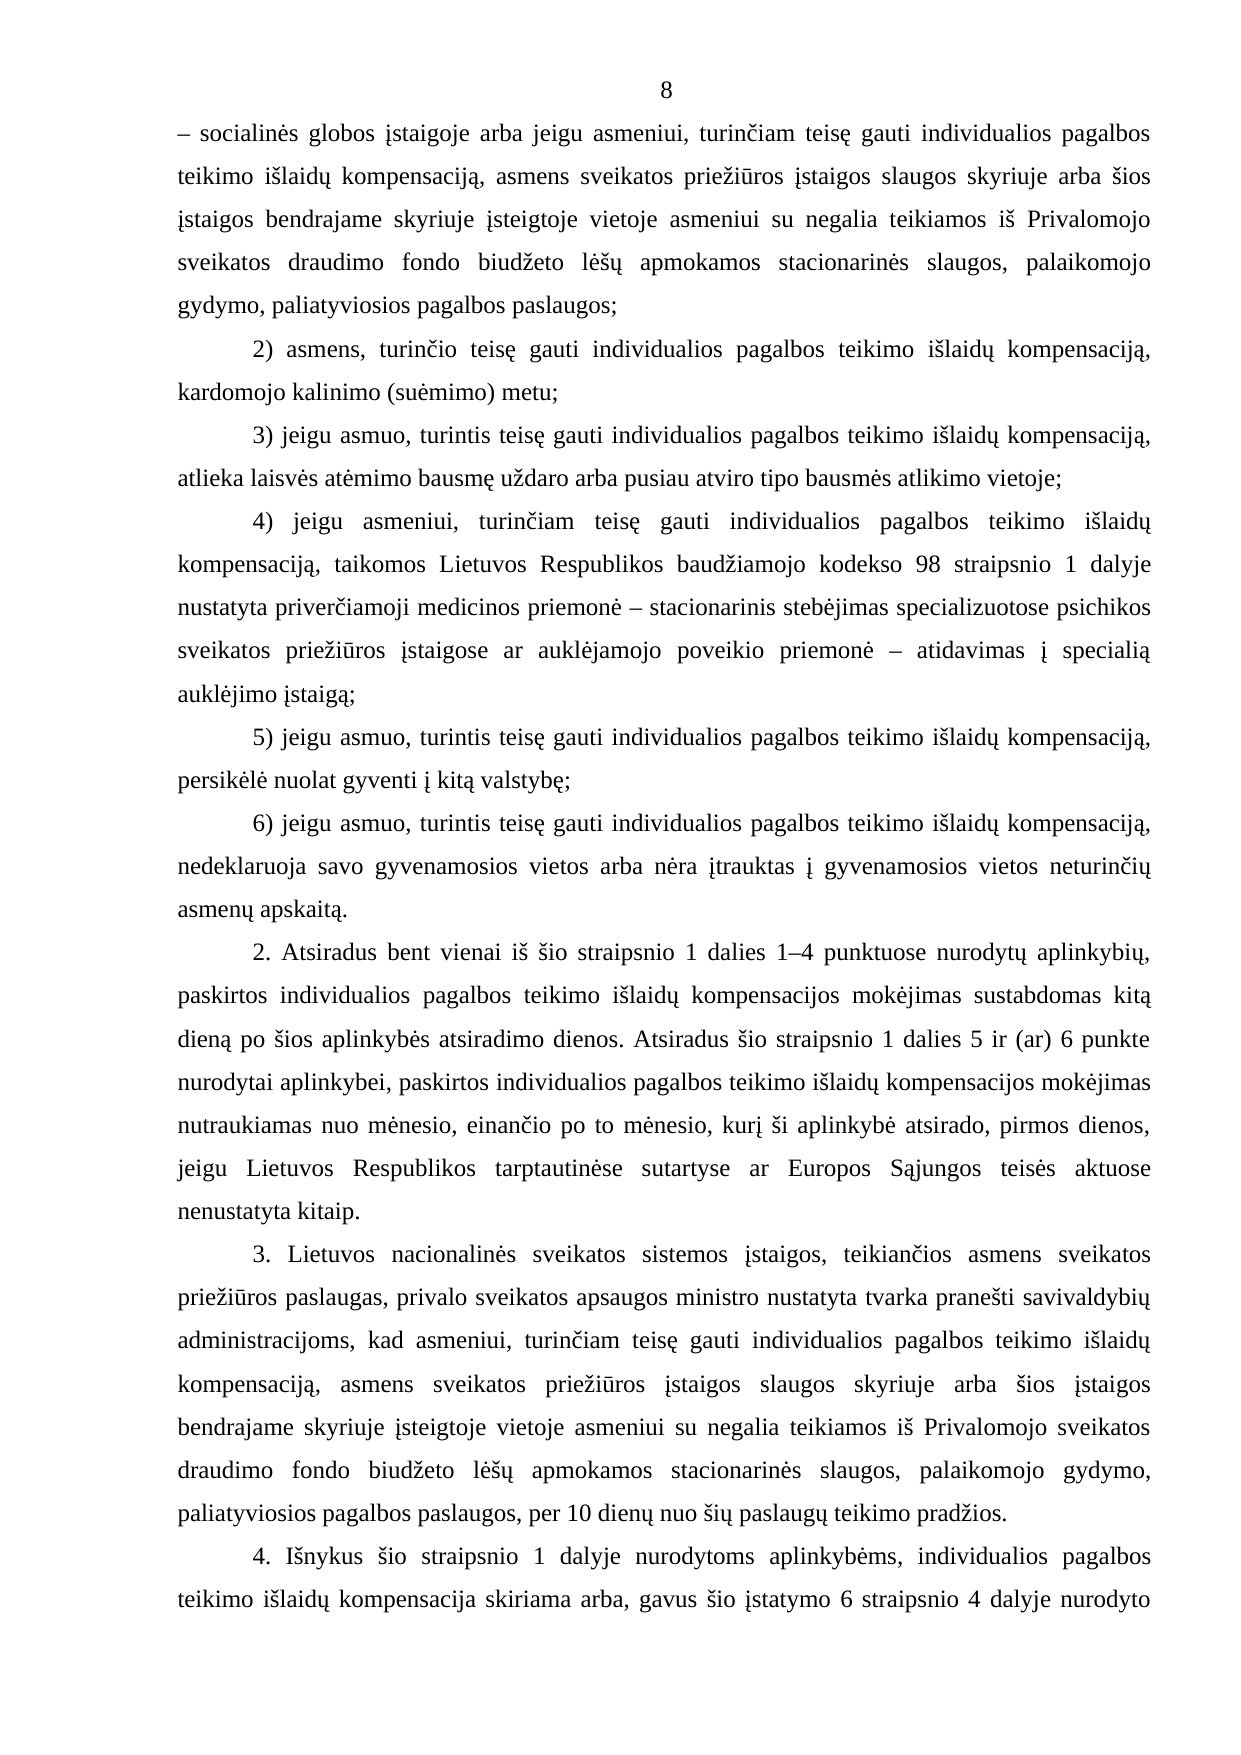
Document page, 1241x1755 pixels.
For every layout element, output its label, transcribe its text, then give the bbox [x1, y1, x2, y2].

text 5) jeigu asmuo, turintis teisę gauti individualios pagalbos teikimo išlaidų kompensaciją, persikėlė nuolat gyventi į kitą valstybę; [177, 722, 1152, 794]
text 3) jeigu asmuo, turintis teisę gauti individualios pagalbos teikimo išlaidų kompensaciją, atlieka laisvės atėmimo bausmę uždaro arba pusiau atviro tipo bausmės atlikimo vietoje; [177, 420, 1152, 492]
text – socialinės globos įstaigoje arba jeigu asmeniui, turinčiam teisę gauti individualios pagalbos teikimo išlaidų kompensaciją, asmens sveikatos priežiūros įstaigos slaugos skyriuje arba šios įstaigos bendrajame skyriuje įsteigtoje vietoje asmeniui su negalia teikiamos iš Privalomojo sveikatos draudimo fondo biudžeto lėšų apmokamos stacionarinės slaugos, palaikomojo gydymo, paliatyviosios pagalbos paslaugos; [177, 118, 1152, 319]
text 4. Išnykus šio straipsnio 1 dalyje nurodytoms aplinkybėms, individualios pagalbos teikimo išlaidų kompensacija skiriama arba, gavus šio įstatymo 6 straipsnio 4 dalyje nurodyto [177, 1541, 1152, 1613]
text 4) jeigu asmeniui, turinčiam teisę gauti individualios pagalbos teikimo išlaidų kompensaciją, taikomos Lietuvos Respublikos baudžiamojo kodekso 98 straipsnio 1 dalyje nustatyta priverčiamoji medicinos priemonė – stacionarinis stebėjimas specializuotose psichikos sveikatos priežiūros įstaigose ar auklėjamojo poveikio priemonė – atidavimas į specialią auklėjimo įstaigą; [177, 506, 1152, 707]
text 2) asmens, turinčio teisę gauti individualios pagalbos teikimo išlaidų kompensaciją, kardomojo kalinimo (suėmimo) metu; [177, 334, 1152, 406]
text 6) jeigu asmuo, turintis teisę gauti individualios pagalbos teikimo išlaidų kompensaciją, nedeklaruoja savo gyvenamosios vietos arba nėra įtrauktas į gyvenamosios vietos neturinčių asmenų apskaitą. [177, 808, 1152, 923]
text 2. Atsiradus bent vienai iš šio straipsnio 1 dalies 1–4 punktuose nurodytų aplinkybių, paskirtos individualios pagalbos teikimo išlaidų kompensacijos mokėjimas sustabdomas kitą dieną po šios aplinkybės atsiradimo dienos. Atsiradus šio straipsnio 1 dalies 5 ir (ar) 6 punkte nurodytai aplinkybei, paskirtos individualios pagalbos teikimo išlaidų kompensacijos mokėjimas nutraukiamas nuo mėnesio, einančio po to mėnesio, kurį ši aplinkybė atsirado, pirmos dienos, jeigu Lietuvos Respublikos tarptautinėse sutartyse ar Europos Sąjungos teisės aktuose nenustatyta kitaip. [177, 937, 1152, 1225]
text 3. Lietuvos nacionalinės sveikatos sistemos įstaigos, teikiančios asmens sveikatos priežiūros paslaugas, privalo sveikatos apsaugos ministro nustatyta tvarka pranešti savivaldybių administracijoms, kad asmeniui, turinčiam teisę gauti individualios pagalbos teikimo išlaidų kompensaciją, asmens sveikatos priežiūros įstaigos slaugos skyriuje arba šios įstaigos bendrajame skyriuje įsteigtoje vietoje asmeniui su negalia teikiamos iš Privalomojo sveikatos draudimo fondo biudžeto lėšų apmokamos stacionarinės slaugos, palaikomojo gydymo, paliatyviosios pagalbos paslaugos, per 10 dienų nuo šių paslaugų teikimo pradžios. [177, 1239, 1152, 1527]
